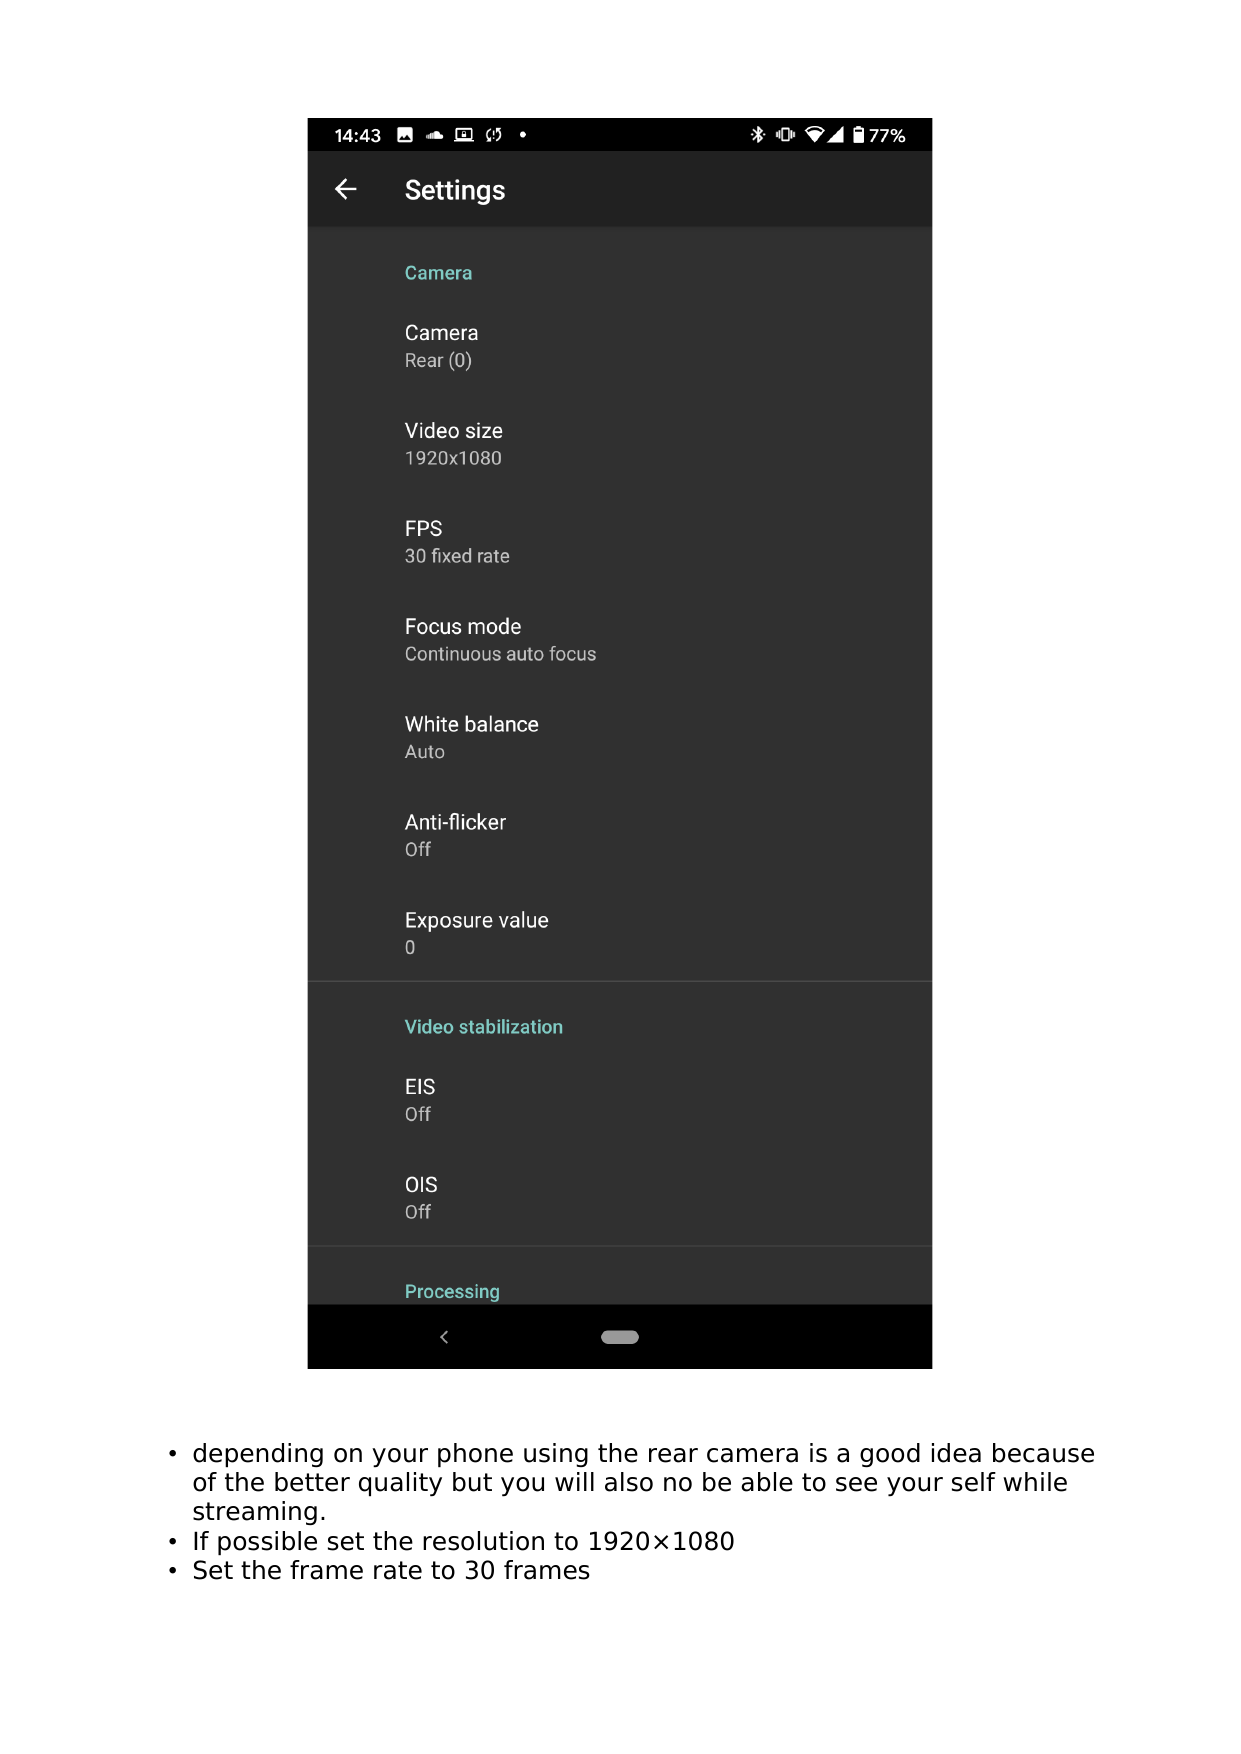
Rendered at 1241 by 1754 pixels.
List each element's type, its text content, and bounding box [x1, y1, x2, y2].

list Set the frame rate to 30 frames [177, 1556, 1122, 1585]
list depending on your phone using the rear camera is a good idea because of the better quality but you will also no be able to see your self while streaming. [177, 1439, 1122, 1527]
picture [307, 118, 933, 1369]
list If possible set the resolution to 1920×1080 [177, 1527, 1122, 1556]
